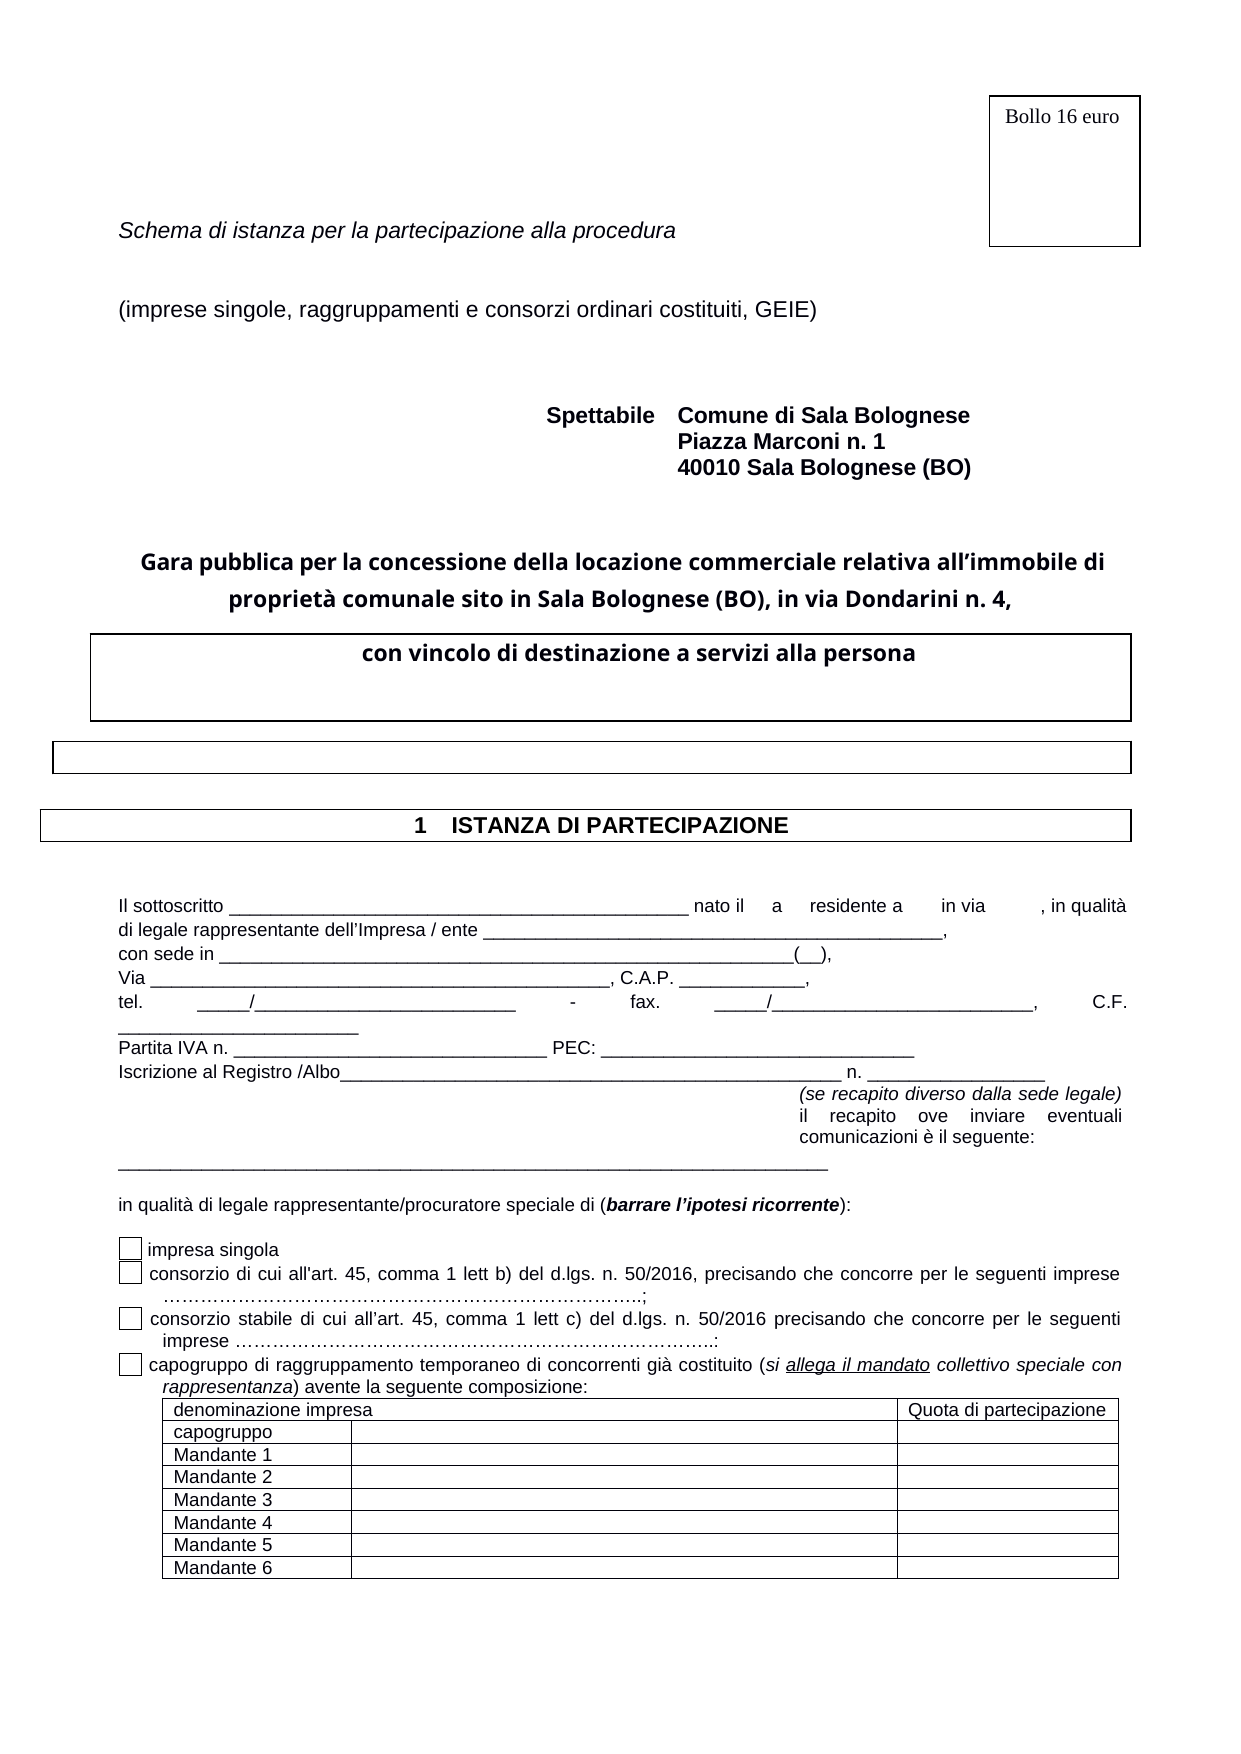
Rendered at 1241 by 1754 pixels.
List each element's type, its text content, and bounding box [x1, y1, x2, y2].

text tel. _____/_________________________ - fax. _____/_________________________, C.F. _______________________ [118, 989, 1128, 1035]
table_cell [898, 1489, 1118, 1510]
text Schema di istanza per la partecipazione alla procedura [118, 217, 989, 243]
text consorzio di cui all'art. 45, comma 1 lett b) del d.lgs. n. 50/2016, precisando che concorre per le seguenti imprese …………………………………………………………………..; [118, 1261, 1122, 1306]
table_cell Mandante 3 [163, 1489, 351, 1510]
table_cell [352, 1421, 897, 1443]
text capogruppo di raggruppamento temporaneo di concorrenti già costituito (si allega il mandato collettivo speciale con rappresentanza) avente la seguente composizione: [118, 1352, 1122, 1397]
text in qualità di legale rappresentante/procuratore speciale di (barrare l’ipotesi ricorrente): [118, 1193, 1122, 1215]
text (se recapito diverso dalla sede legale) il recapito ove inviare eventuali comunicazioni è il seguente: [799, 1083, 1122, 1148]
table_cell Mandante 2 [163, 1466, 351, 1488]
table_cell [352, 1489, 897, 1510]
table_cell [352, 1511, 897, 1533]
text Bollo 16 euro [1005, 104, 1125, 128]
table_cell [898, 1466, 1118, 1488]
text Iscrizione al Registro /Albo________________________________________________ n. _________________ [118, 1059, 1128, 1083]
text con sede in _______________________________________________________(__), [118, 941, 1128, 965]
table_cell [352, 1466, 897, 1488]
table_cell [898, 1421, 1118, 1443]
table_header Comune di Sala Bolognese Piazza Marconi n. 1 40010 Sala Bolognese (BO) [666, 402, 1122, 481]
text (imprese singole, raggruppamenti e consorzi ordinari costituiti, GEIE) [118, 296, 1226, 322]
table_cell [898, 1534, 1118, 1556]
table_cell [898, 1444, 1118, 1465]
text con vincolo di destinazione a servizi alla persona [91, 635, 1130, 668]
text consorzio stabile di cui all’art. 45, comma 1 lett c) del d.lgs. n. 50/2016 precisando che concorre per le seguenti imprese …………………………………………………………………..: [118, 1306, 1122, 1352]
table_cell [898, 1557, 1118, 1578]
table_cell Mandante 1 [163, 1444, 351, 1465]
text Gara pubblica per la concessione della locazione commerciale relativa all’immobile di proprietà comunale sito in Sala Bolognese (BO), in via Dondarini n. 4, [118, 546, 1122, 614]
text Partita IVA n. ______________________________ PEC: ______________________________ [118, 1035, 1128, 1059]
table_header Spettabile [118, 402, 666, 481]
table_cell Mandante 4 [163, 1511, 351, 1533]
text Il sottoscritto ____________________________________________ nato il a residente a in via , in qualità di legale rappresentante dell’Impresa / ente ____________________________________________, [118, 893, 1128, 941]
table_cell Mandante 5 [163, 1534, 351, 1556]
text Via ____________________________________________, C.A.P. ____________, [118, 965, 1128, 989]
table_header Quota di partecipazione [898, 1399, 1118, 1420]
list ISTANZA DI PARTECIPAZIONE [41, 810, 1130, 841]
text impresa singola [118, 1236, 1122, 1261]
table_cell capogruppo [163, 1421, 351, 1443]
table_cell Mandante 6 [163, 1557, 351, 1578]
table_cell [898, 1511, 1118, 1533]
text ____________________________________________________________________ [118, 1148, 1122, 1172]
table_cell [352, 1557, 897, 1578]
table_header denominazione impresa [163, 1399, 897, 1420]
table_cell [352, 1534, 897, 1556]
table_cell [352, 1444, 897, 1465]
